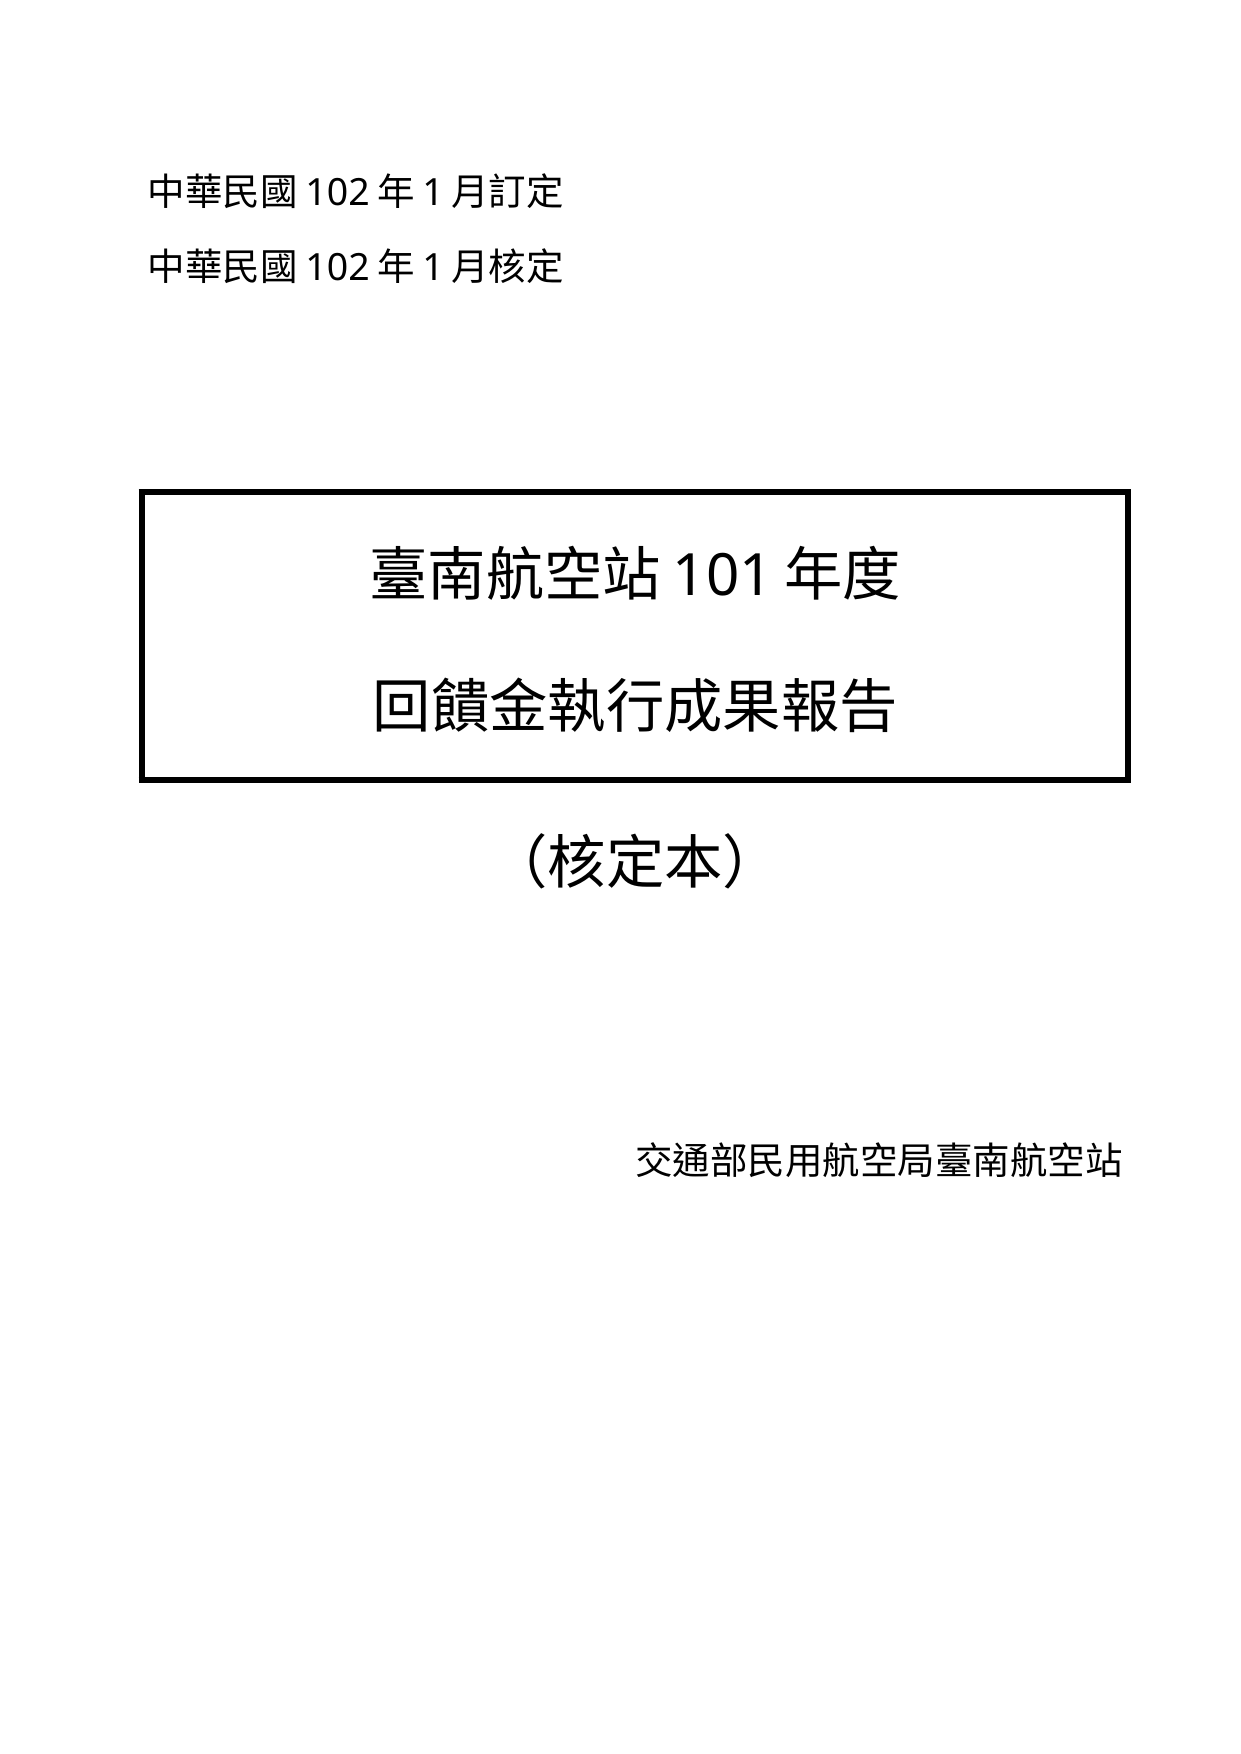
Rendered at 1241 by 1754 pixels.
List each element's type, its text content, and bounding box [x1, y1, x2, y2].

text 中華民國102年1月訂定 [148, 152, 1122, 227]
table_header 臺南航空站101年度 回饋金執行成果報告 [145, 495, 1125, 777]
text 中華民國102年1月核定 [148, 227, 1122, 302]
text 交通部民用航空局臺南航空站 [148, 1120, 1122, 1195]
text （核定本） [148, 802, 1122, 914]
